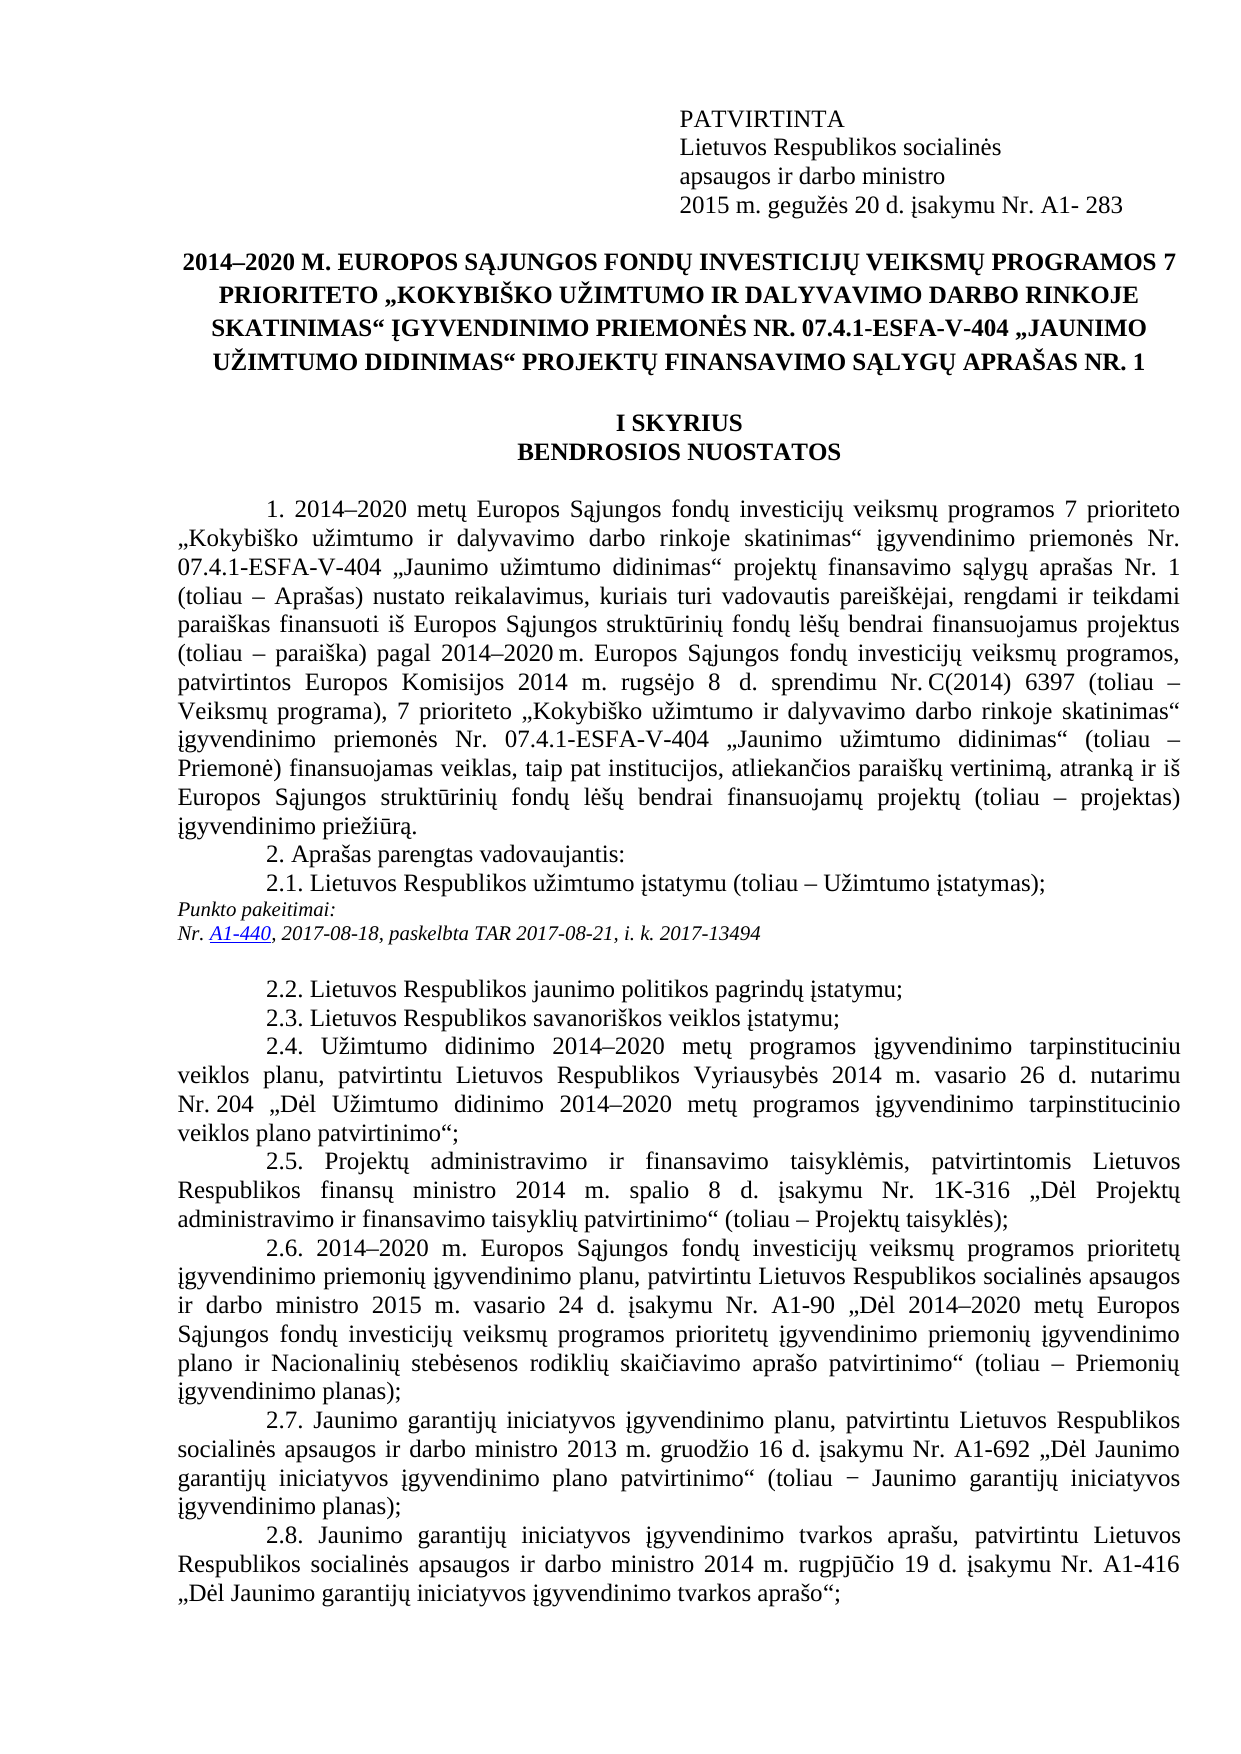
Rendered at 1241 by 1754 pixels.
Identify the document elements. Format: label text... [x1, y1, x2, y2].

text BENDROSIOS NUOSTATOS [177, 437, 1181, 466]
text 2. Aprašas parengtas vadovaujantis: [177, 839, 1181, 868]
text Lietuvos Respublikos socialinės [679, 132, 1181, 161]
text 2.2. Lietuvos Respublikos jaunimo politikos pagrindų įstatymu; [177, 974, 1181, 1003]
text PATVIRTINTA [679, 104, 1181, 132]
text I SKYRIUS [177, 408, 1181, 437]
text Nr. A1-440, 2017-08-18, paskelbta TAR 2017-08-21, i. k. 2017-13494 [177, 921, 1181, 945]
text 2.8. Jaunimo garantijų iniciatyvos įgyvendinimo tvarkos aprašu, patvirtintu Lietuvos Respublikos socialinės apsaugos ir darbo ministro 2014 m. rugpjūčio 19 d. įsakymu Nr. A1-416 „Dėl Jaunimo garantijų iniciatyvos įgyvendinimo tvarkos aprašo“; [177, 1520, 1181, 1606]
text 2014–2020 M. EUROPOS SĄJUNGOS FONDŲ INVESTICIJŲ VEIKSMŲ PROGRAMOS 7 PRIORITETO „KOKYBIŠKO UŽIMTUMO IR DALYVAVIMO DARBO RINKOJE SKATINIMAS“ ĮGYVENDINIMO PRIEMONĖS NR. 07.4.1-ESFA-V-404 „JAUNIMO UŽIMTUMO DIDINIMAS“ PROJEKTŲ FINANSAVIMO SĄLYGŲ APRAŠAS NR. 1 [177, 247, 1181, 375]
text 1. 2014–2020 metų Europos Sąjungos fondų investicijų veiksmų programos 7 prioriteto „Kokybiško užimtumo ir dalyvavimo darbo rinkoje skatinimas“ įgyvendinimo priemonės Nr. 07.4.1-ESFA-V-404 „Jaunimo užimtumo didinimas“ projektų finansavimo sąlygų aprašas Nr. 1 (toliau – Aprašas) nustato reikalavimus, kuriais turi vadovautis pareiškėjai, rengdami ir teikdami paraiškas finansuoti iš Europos Sąjungos struktūrinių fondų lėšų bendrai finansuojamus projektus (toliau – paraiška) pagal 2014–2020 m. Europos Sąjungos fondų investicijų veiksmų programos, patvirtintos Europos Komisijos 2014 m. rugsėjo 8 d. sprendimu Nr. C(2014) 6397 (toliau – Veiksmų programa), 7 prioriteto „Kokybiško užimtumo ir dalyvavimo darbo rinkoje skatinimas“ įgyvendinimo priemonės Nr. 07.4.1-ESFA-V-404 „Jaunimo užimtumo didinimas“ (toliau – Priemonė) finansuojamas veiklas, taip pat institucijos, atliekančios paraiškų vertinimą, atranką ir iš Europos Sąjungos struktūrinių fondų lėšų bendrai finansuojamų projektų (toliau – projektas) įgyvendinimo priežiūrą. [177, 494, 1181, 839]
text 2.3. Lietuvos Respublikos savanoriškos veiklos įstatymu; [177, 1003, 1181, 1031]
text 2.6. 2014–2020 m. Europos Sąjungos fondų investicijų veiksmų programos prioritetų įgyvendinimo priemonių įgyvendinimo planu, patvirtintu Lietuvos Respublikos socialinės apsaugos ir darbo ministro 2015 m. vasario 24 d. įsakymu Nr. A1-90 „Dėl 2014–2020 metų Europos Sąjungos fondų investicijų veiksmų programos prioritetų įgyvendinimo priemonių įgyvendinimo plano ir Nacionalinių stebėsenos rodiklių skaičiavimo aprašo patvirtinimo“ (toliau – Priemonių įgyvendinimo planas); [177, 1233, 1181, 1405]
text 2.4. Užimtumo didinimo 2014–2020 metų programos įgyvendinimo tarpinstituciniu veiklos planu, patvirtintu Lietuvos Respublikos Vyriausybės 2014 m. vasario 26 d. nutarimu Nr. 204 „Dėl Užimtumo didinimo 2014–2020 metų programos įgyvendinimo tarpinstitucinio veiklos plano patvirtinimo“; [177, 1031, 1181, 1146]
text 2.5. Projektų administravimo ir finansavimo taisyklėmis, patvirtintomis Lietuvos Respublikos finansų ministro 2014 m. spalio 8 d. įsakymu Nr. 1K-316 „Dėl Projektų administravimo ir finansavimo taisyklių patvirtinimo“ (toliau – Projektų taisyklės); [177, 1146, 1181, 1233]
text apsaugos ir darbo ministro [679, 161, 1181, 190]
text 2.7. Jaunimo garantijų iniciatyvos įgyvendinimo planu, patvirtintu Lietuvos Respublikos socialinės apsaugos ir darbo ministro 2013 m. gruodžio 16 d. įsakymu Nr. A1-692 „Dėl Jaunimo garantijų iniciatyvos įgyvendinimo plano patvirtinimo“ (toliau − Jaunimo garantijų iniciatyvos įgyvendinimo planas); [177, 1405, 1181, 1520]
text 2015 m. gegužės 20 d. įsakymu Nr. A1- 283 [679, 190, 1181, 219]
text Punkto pakeitimai: [177, 897, 1181, 921]
text 2.1. Lietuvos Respublikos užimtumo įstatymu (toliau – Užimtumo įstatymas); [177, 868, 1181, 897]
